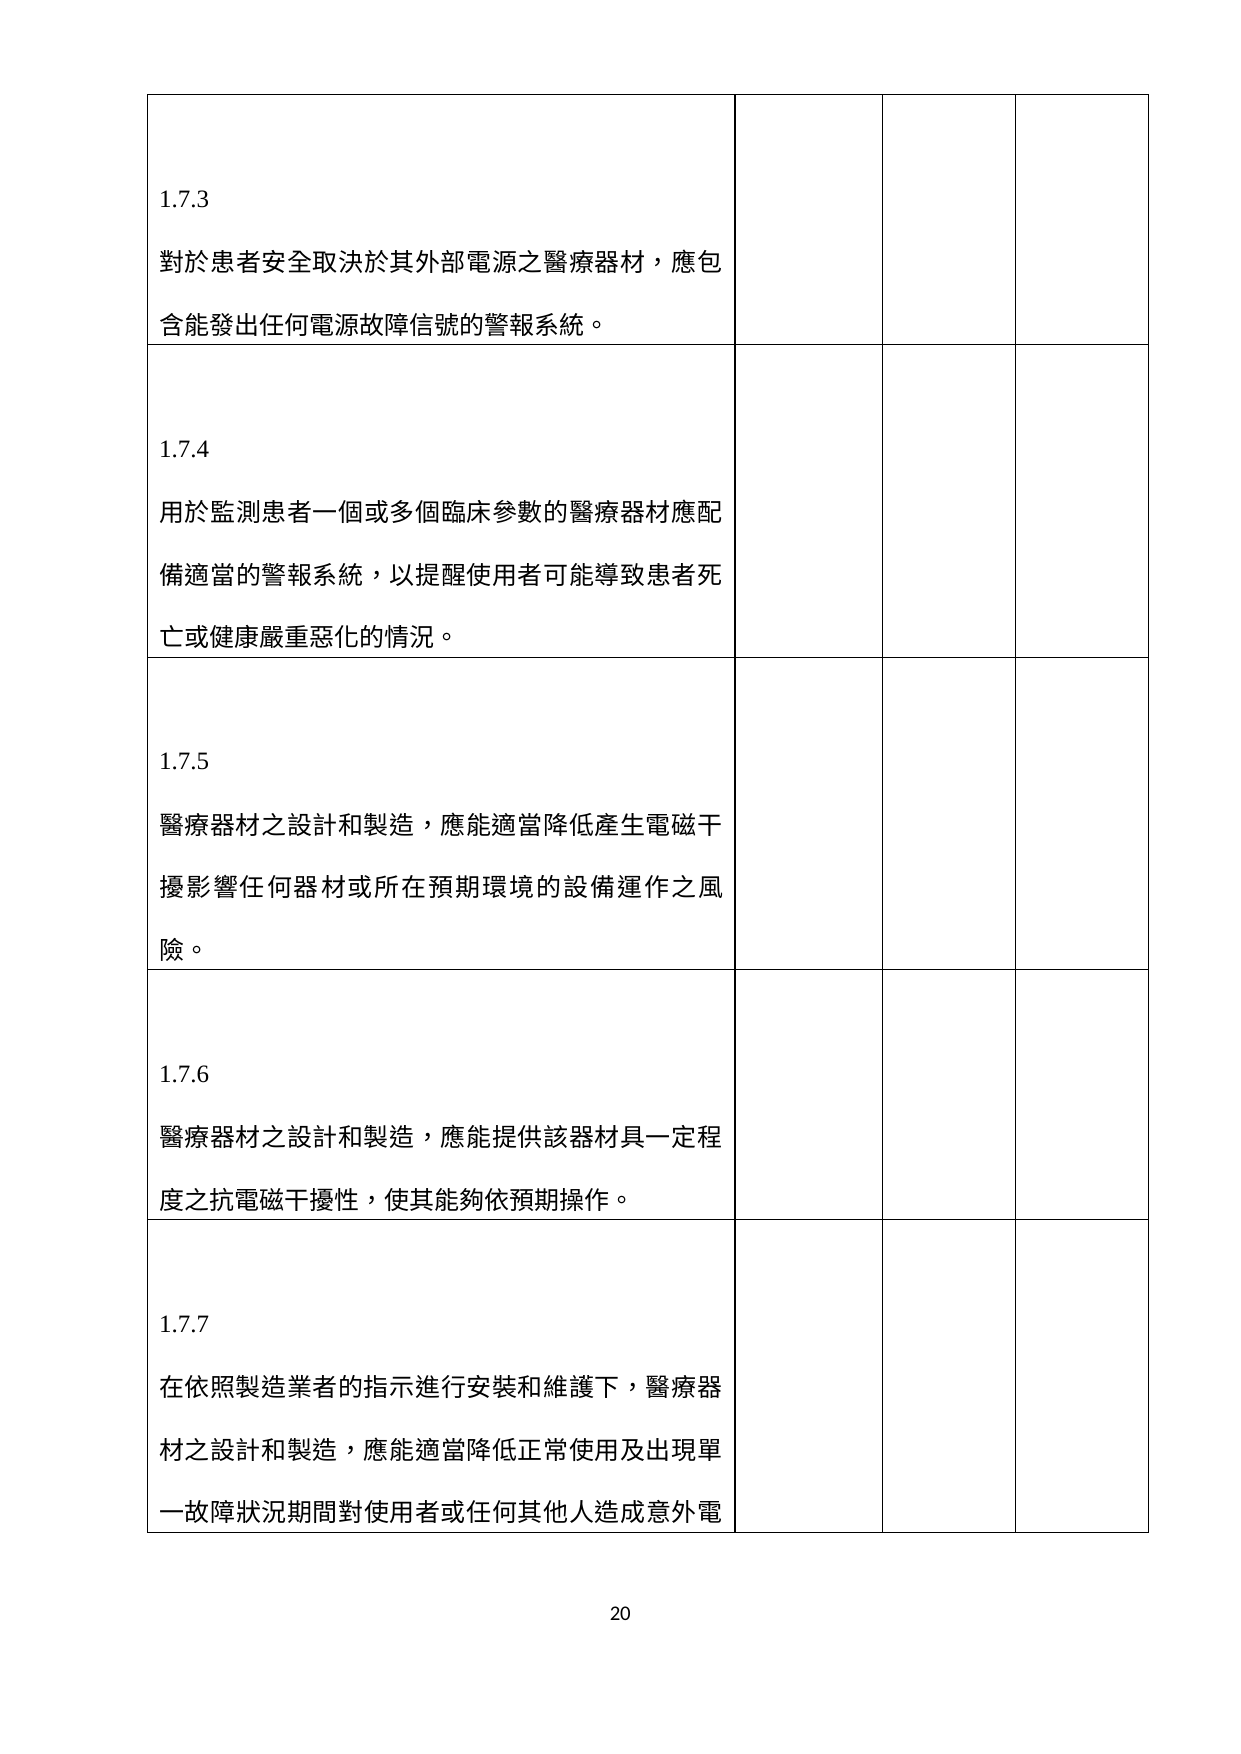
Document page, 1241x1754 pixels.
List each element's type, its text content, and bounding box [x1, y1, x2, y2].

table_cell 1.7.4 用於監測患者一個或多個臨床參數的醫療器材應配備適當的警報系統，以提醒使用者可能導致患者死亡或健康嚴重惡化的情況。 [148, 345, 734, 657]
table_cell [883, 95, 1015, 344]
table_cell [1016, 1220, 1148, 1532]
table_cell [736, 658, 882, 969]
table_cell 1.7.3 對於患者安全取決於其外部電源之醫療器材，應包含能發出任何電源故障信號的警報系統。 [148, 95, 734, 344]
table_cell [1016, 95, 1148, 344]
table_cell [883, 970, 1015, 1219]
table_cell 1.7.5 醫療器材之設計和製造，應能適當降低產生電磁干擾影響任何器材或所在預期環境的設備運作之風險。 [148, 658, 734, 969]
table_cell [736, 345, 882, 657]
table_cell [883, 345, 1015, 657]
table_cell [883, 658, 1015, 969]
table_cell [736, 970, 882, 1219]
table_cell [1016, 970, 1148, 1219]
table_cell [736, 1220, 882, 1532]
table_cell [736, 95, 882, 344]
table_cell 1.7.7 在依照製造業者的指示進行安裝和維護下，醫療器材之設計和製造，應能適當降低正常使用及出現單一故障狀況期間對使用者或任何其他人造成意外電 [148, 1220, 734, 1532]
table_cell [883, 1220, 1015, 1532]
table_cell 1.7.6 醫療器材之設計和製造，應能提供該器材具一定程度之抗電磁干擾性，使其能夠依預期操作。 [148, 970, 734, 1219]
table_cell [1016, 345, 1148, 657]
table_cell [1016, 658, 1148, 969]
